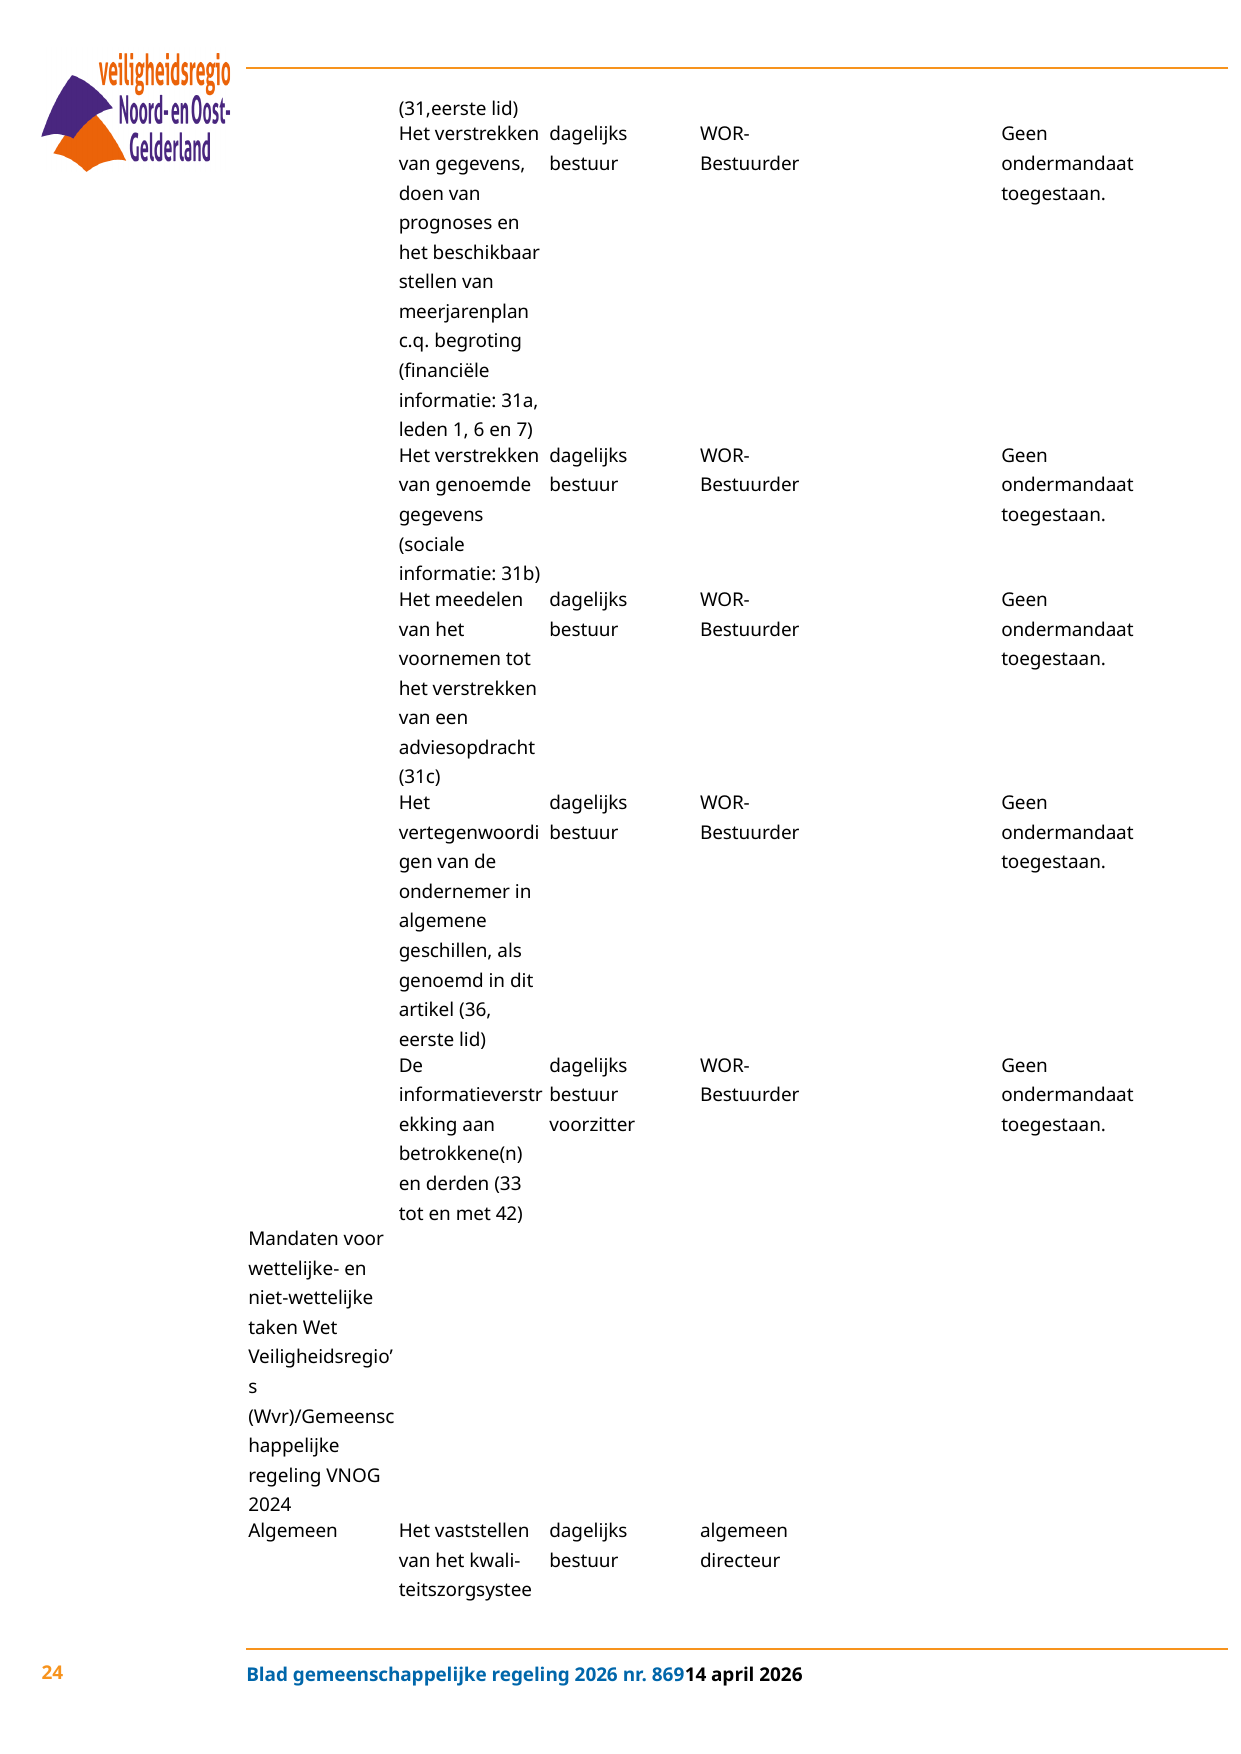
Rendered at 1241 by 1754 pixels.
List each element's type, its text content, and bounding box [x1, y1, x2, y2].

table_cell dagelijks bestuur [549, 586, 700, 789]
table_cell [248, 789, 398, 1052]
table_cell [248, 95, 398, 121]
table_cell [850, 121, 1001, 442]
table_cell [1001, 1518, 1152, 1602]
table_cell WOR- Bestuurder [700, 586, 850, 789]
table_cell Het vaststellen van het kwali-teitszorgsystee [399, 1518, 549, 1602]
table_cell Het vertegenwoordigen van de ondernemer in algemene geschillen, als genoemd in dit artikel (36, eerste lid) [399, 789, 549, 1052]
picture [41, 47, 231, 172]
table_cell [850, 1225, 1001, 1517]
table_cell [700, 1225, 850, 1517]
table_cell [700, 95, 850, 121]
table_cell [549, 95, 700, 121]
table_cell [248, 442, 398, 586]
table_cell De informatieverstrekking aan betrokkene(n) en derden (33 tot en met 42) [399, 1052, 549, 1225]
table_cell [850, 586, 1001, 789]
table_cell Mandaten voor wettelijke- en niet-wettelijke taken Wet Veiligheidsregio’s (Wvr)/Gemeenschappelijke regeling VNOG 2024 [248, 1225, 398, 1517]
table_cell [549, 1225, 700, 1517]
table_cell [248, 586, 398, 789]
table_cell WOR- Bestuurder [700, 1052, 850, 1225]
table_cell [1001, 95, 1152, 121]
table_cell Geen ondermandaat toegestaan. [1001, 121, 1152, 442]
table_cell Algemeen [248, 1518, 398, 1602]
table_cell (31,eerste lid) [399, 95, 549, 121]
table_cell dagelijks bestuur voorzitter [549, 1052, 700, 1225]
table_cell dagelijks bestuur [549, 1518, 700, 1602]
table_cell dagelijks bestuur [549, 121, 700, 442]
table_cell [850, 1052, 1001, 1225]
table_cell [850, 442, 1001, 586]
table_cell [850, 95, 1001, 121]
table_cell WOR- Bestuurder [700, 121, 850, 442]
table_cell [248, 1052, 398, 1225]
table_cell [248, 121, 398, 442]
table_cell Geen ondermandaat toegestaan. [1001, 789, 1152, 1052]
table_cell WOR- Bestuurder [700, 442, 850, 586]
table_cell [1001, 1225, 1152, 1517]
table_cell Geen ondermandaat toegestaan. [1001, 586, 1152, 789]
table_cell Het verstrekken van gegevens, doen van prognoses en het beschikbaar stellen van meerjarenplan c.q. begroting (financiële informatie: 31a, leden 1, 6 en 7) [399, 121, 549, 442]
table_cell WOR- Bestuurder [700, 789, 850, 1052]
table_cell [399, 1225, 549, 1517]
table_cell Geen ondermandaat toegestaan. [1001, 442, 1152, 586]
table_cell dagelijks bestuur [549, 442, 700, 586]
table_cell dagelijks bestuur [549, 789, 700, 1052]
table_cell algemeen directeur [700, 1518, 850, 1602]
table_cell Geen ondermandaat toegestaan. [1001, 1052, 1152, 1225]
table_cell Het meedelen van het voornemen tot het verstrekken van een adviesopdracht (31c) [399, 586, 549, 789]
table_cell [850, 789, 1001, 1052]
table_cell [850, 1518, 1001, 1602]
table_cell Het verstrekken van genoemde gegevens (sociale informatie: 31b) [399, 442, 549, 586]
